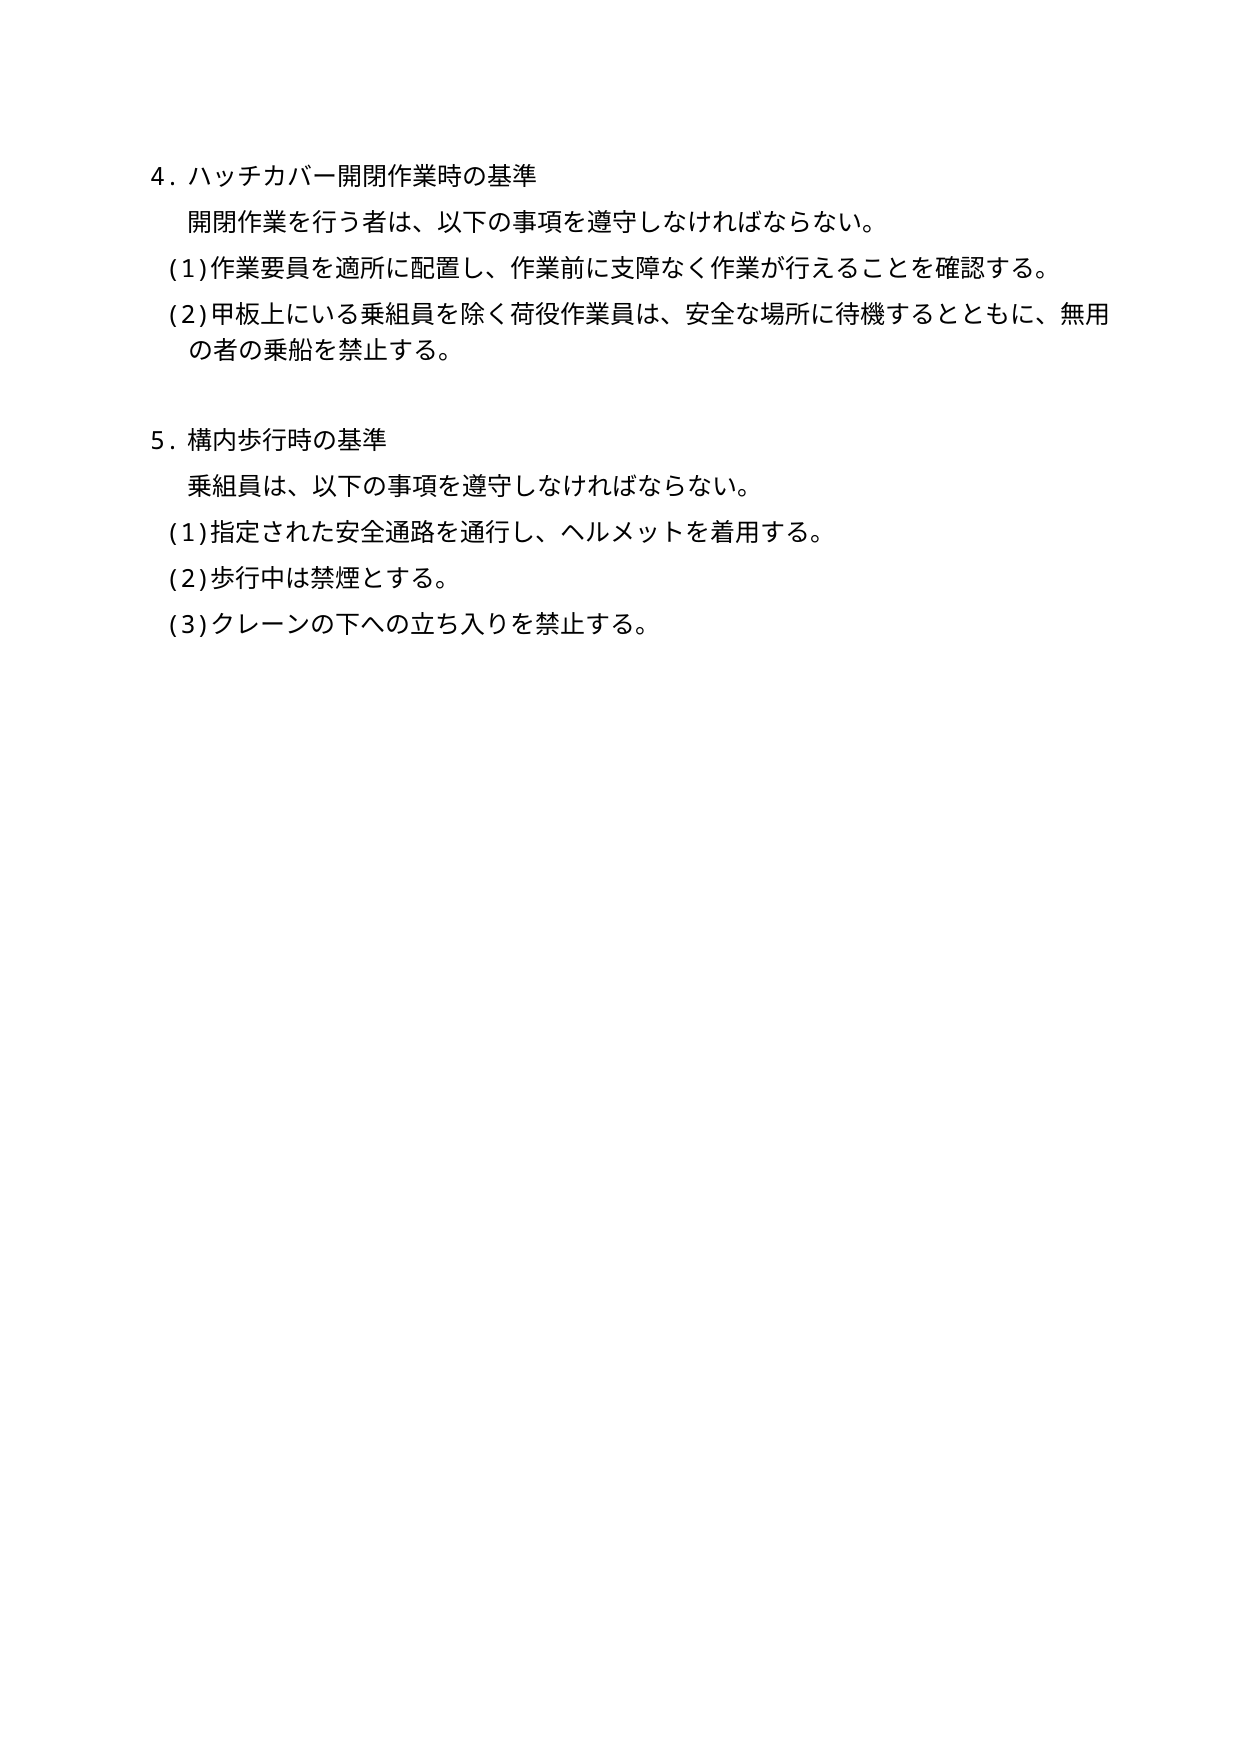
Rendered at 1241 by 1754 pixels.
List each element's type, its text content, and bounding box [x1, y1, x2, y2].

list ハッチカバー開閉作業時の基準 [150, 156, 1134, 192]
list 甲板上にいる乗組員を除く荷役作業員は、安全な場所に待機するとともに、無用の者の乗船を禁止する。 [165, 294, 1134, 367]
list 歩行中は禁煙とする。 [165, 558, 1134, 595]
list 乗組員は、以下の事項を遵守しなければならない。 [161, 466, 1134, 503]
list 開閉作業を行う者は、以下の事項を遵守しなければならない。 [161, 202, 1134, 238]
list クレーンの下への立ち入りを禁止する。 [165, 604, 1134, 641]
list 作業要員を適所に配置し、作業前に支障なく作業が行えることを確認する。 [165, 248, 1134, 284]
list 構内歩行時の基準 [150, 420, 1134, 457]
list 指定された安全通路を通行し、ヘルメットを着用する。 [165, 512, 1134, 549]
